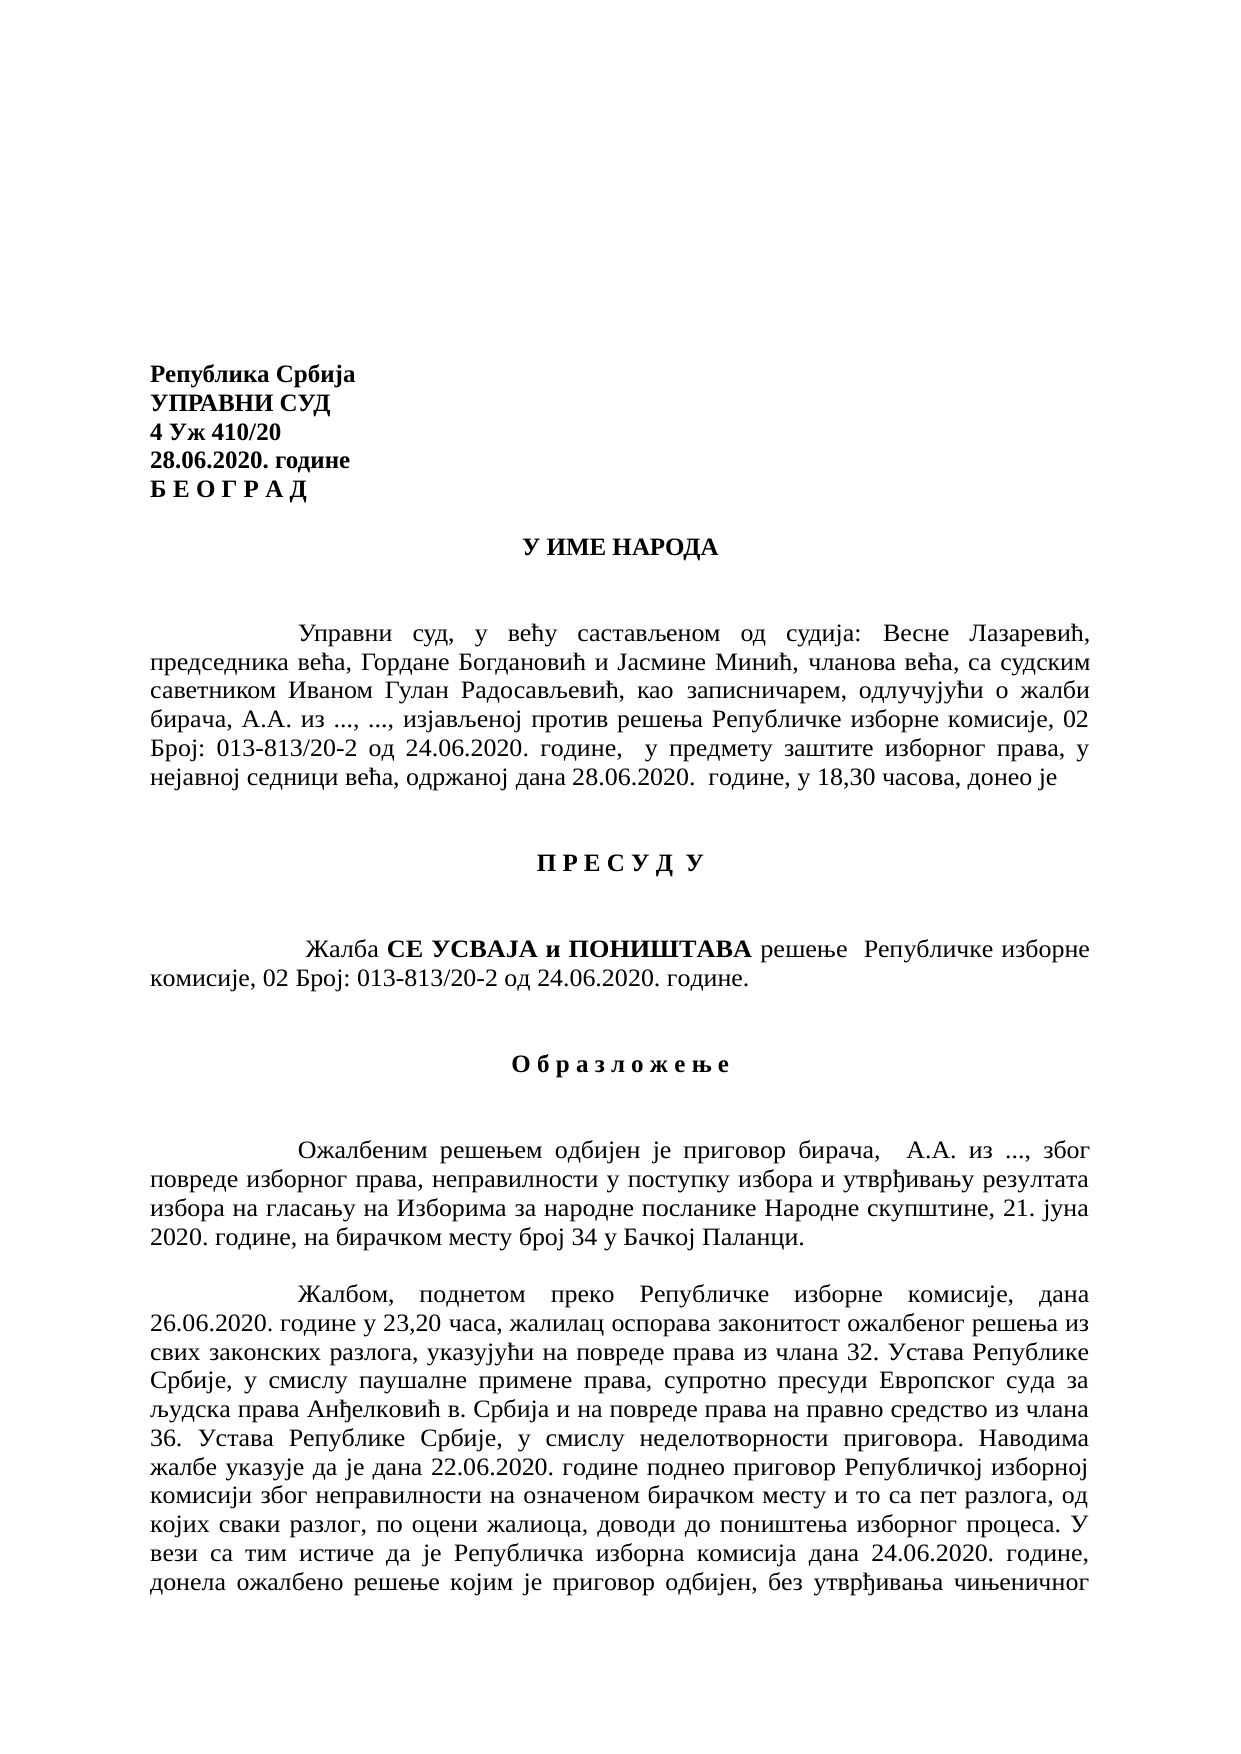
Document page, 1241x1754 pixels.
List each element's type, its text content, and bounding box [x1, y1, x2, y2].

text Жалбом, поднетом преко Републичке изборне комисије, дана 26.06.2020. године у 23,20 часа, жалилац оспорава законитост ожалбеног решења из свих законских разлога, указујући на повреде права из члана 32. Устава Републике Србије, у смислу паушалне примене права, супротно пресуди Европског суда за људска права Анђелковић в. Србија и на повреде права на правно средство из члана 36. Устава Републике Србије, у смислу неделотворности приговора. Наводима жалбе указује да је дана 22.06.2020. године поднео приговор Републичкој изборној комисији због неправилности на означеном бирачком месту и то са пет разлога, од којих сваки разлог, по оцени жалиоца, доводи до поништења изборног процеса. У вези са тим истиче да је Републичка изборна комисија дана 24.06.2020. године, донела ожалбено решење којим је приговор одбијен, без утврђивања чињеничног [150, 1279, 1090, 1595]
text Република Србија [150, 148, 1090, 388]
text 4 Уж 410/20 [150, 417, 1090, 445]
text У ИМЕ НАРОДА [150, 532, 1090, 560]
text Жалба СЕ УСВАЈА и ПОНИШТАВА решење Републичке изборне комисије, 02 Број: 013-813/20-2 од 24.06.2020. године. [150, 934, 1090, 992]
text Б Е О Г Р А Д [150, 474, 1090, 503]
text Ожалбеним решењем одбијен је приговор бирача, А.А. из ..., због повреде изборног права, неправилности у поступку избора и утврђивању резултата избора на гласању на Изборима за народне посланике Народне скупштине, 21. јуна 2020. године, на бирачком месту број 34 у Бачкој Паланци. [150, 1135, 1090, 1250]
text Управни суд, у већу састављеном од судија: Весне Лазаревић, председника већа, Гордане Богдановић и Јасмине Минић, чланова већа, са судским саветником Иваном Гулан Радосављевић, као записничарем, одлучујући о жалби бирача, А.А. из ..., ..., изјављеној против решења Републичке изборне комисије, 02 Број: 013-813/20-2 од 24.06.2020. године, у предмету заштите изборног права, у нејавној седници већа, одржаној дана 28.06.2020. године, у 18,30 часова, донео је [150, 618, 1090, 790]
text 28.06.2020. године [150, 445, 1090, 474]
text П Р Е С У Д У [150, 848, 1090, 877]
text УПРАВНИ СУД [150, 388, 1090, 417]
text О б р а з л о ж е њ е [150, 1049, 1090, 1078]
